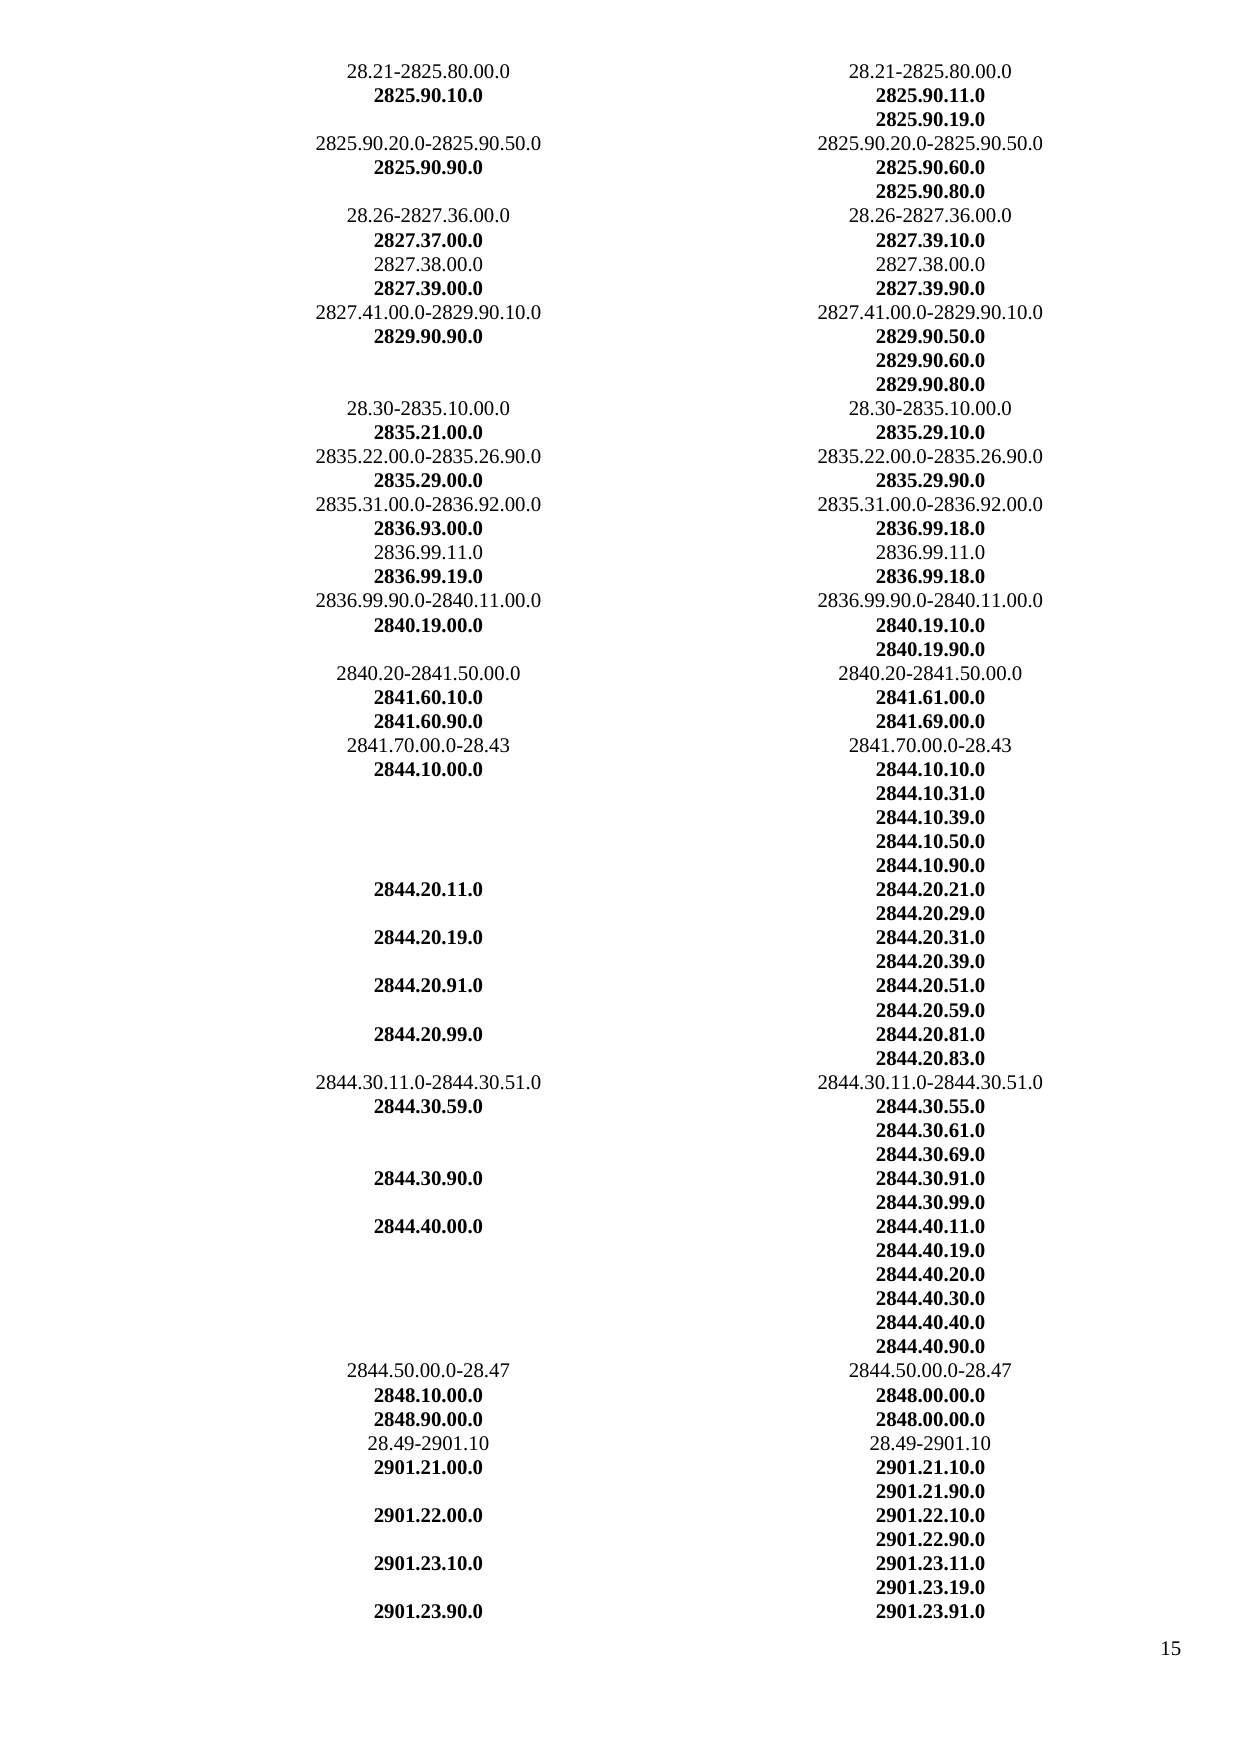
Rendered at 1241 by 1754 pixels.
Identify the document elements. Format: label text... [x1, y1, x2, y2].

table_cell 2901.22.10.0 2901.22.90.0 [679, 1503, 1181, 1551]
table_cell 28.26-2827.36.00.0 [177, 204, 679, 227]
table_cell 2844.20.21.0 2844.20.29.0 [679, 877, 1181, 925]
table_cell 2827.38.00.0 [679, 252, 1181, 276]
table_cell 2844.50.00.0-28.47 [177, 1359, 679, 1382]
table_cell 2901.22.00.0 [177, 1503, 679, 1551]
table_cell 2827.41.00.0-2829.90.10.0 [679, 300, 1181, 324]
table_cell 2901.21.00.0 [177, 1455, 679, 1503]
table_cell 28.21-2825.80.00.0 [679, 59, 1181, 83]
table_cell 2825.90.20.0-2825.90.50.0 [679, 131, 1181, 155]
table_cell 2835.22.00.0-2835.26.90.0 [679, 444, 1181, 468]
table_cell 2829.90.50.0 2829.90.60.0 2829.90.80.0 [679, 324, 1181, 396]
table_cell 2836.99.18.0 [679, 564, 1181, 588]
table_cell 2844.40.00.0 [177, 1214, 679, 1358]
table_cell 2844.20.19.0 [177, 925, 679, 973]
table_cell 2827.37.00.0 [177, 228, 679, 252]
table_cell 2841.69.00.0 [679, 709, 1181, 733]
table_cell 2825.90.60.0 2825.90.80.0 [679, 155, 1181, 203]
table_cell 28.30-2835.10.00.0 [177, 396, 679, 420]
table_cell 2844.20.11.0 [177, 877, 679, 925]
table_cell 2836.99.90.0-2840.11.00.0 [679, 589, 1181, 612]
table_cell 2848.90.00.0 [177, 1407, 679, 1431]
table_cell 2836.99.19.0 [177, 564, 679, 588]
table_cell 2836.99.11.0 [177, 540, 679, 564]
table_cell 2844.20.91.0 [177, 974, 679, 1022]
table_cell 2827.38.00.0 [177, 252, 679, 276]
table_cell 2848.10.00.0 [177, 1383, 679, 1407]
table_cell 2841.70.00.0-28.43 [679, 733, 1181, 757]
table_cell 2844.30.11.0-2844.30.51.0 [679, 1070, 1181, 1094]
table_cell 2844.30.59.0 [177, 1094, 679, 1166]
table_cell 2840.19.10.0 2840.19.90.0 [679, 613, 1181, 661]
table_cell 2840.20-2841.50.00.0 [177, 661, 679, 685]
table_cell 2836.99.90.0-2840.11.00.0 [177, 589, 679, 612]
table_cell 2901.23.10.0 [177, 1551, 679, 1599]
table_cell 2835.29.00.0 [177, 468, 679, 492]
table_cell 2841.60.10.0 [177, 685, 679, 709]
table_cell 2827.39.90.0 [679, 276, 1181, 300]
table_cell 2844.50.00.0-28.47 [679, 1359, 1181, 1382]
table_cell 2840.20-2841.50.00.0 [679, 661, 1181, 685]
table_cell 2835.31.00.0-2836.92.00.0 [679, 492, 1181, 516]
table_cell 2844.40.11.0 2844.40.19.0 2844.40.20.0 2844.40.30.0 2844.40.40.0 2844.40.90.0 [679, 1214, 1181, 1358]
table_cell 2848.00.00.0 [679, 1383, 1181, 1407]
table_cell 2844.20.81.0 2844.20.83.0 [679, 1022, 1181, 1070]
table_cell 2844.20.99.0 [177, 1022, 679, 1070]
table_cell 2825.90.11.0 2825.90.19.0 [679, 83, 1181, 131]
table_cell 2844.20.31.0 2844.20.39.0 [679, 925, 1181, 973]
table_cell 28.49-2901.10 [177, 1431, 679, 1455]
table_cell 2835.22.00.0-2835.26.90.0 [177, 444, 679, 468]
table_cell 2901.21.10.0 2901.21.90.0 [679, 1455, 1181, 1503]
table_cell 2827.39.00.0 [177, 276, 679, 300]
table_cell 2835.31.00.0-2836.92.00.0 [177, 492, 679, 516]
table_cell 28.26-2827.36.00.0 [679, 204, 1181, 227]
table_cell 2836.99.11.0 [679, 540, 1181, 564]
table_cell 2844.30.11.0-2844.30.51.0 [177, 1070, 679, 1094]
table_cell 2825.90.90.0 [177, 155, 679, 203]
table_cell 28.49-2901.10 [679, 1431, 1181, 1455]
table_cell 2827.39.10.0 [679, 228, 1181, 252]
table_cell 2841.70.00.0-28.43 [177, 733, 679, 757]
table_cell 2901.23.90.0 [177, 1599, 679, 1623]
table_cell 2835.21.00.0 [177, 420, 679, 444]
table_cell 2829.90.90.0 [177, 324, 679, 396]
table_cell 2825.90.20.0-2825.90.50.0 [177, 131, 679, 155]
table_cell 2848.00.00.0 [679, 1407, 1181, 1431]
table_cell 2835.29.10.0 [679, 420, 1181, 444]
table_cell 2844.30.55.0 2844.30.61.0 2844.30.69.0 [679, 1094, 1181, 1166]
table_cell 2841.61.00.0 [679, 685, 1181, 709]
table_cell 2844.10.10.0 2844.10.31.0 2844.10.39.0 2844.10.50.0 2844.10.90.0 [679, 757, 1181, 877]
table_cell 2836.99.18.0 [679, 516, 1181, 540]
table_cell 28.30-2835.10.00.0 [679, 396, 1181, 420]
table_cell 2825.90.10.0 [177, 83, 679, 131]
table_cell 2901.23.11.0 2901.23.19.0 [679, 1551, 1181, 1599]
table_cell 2844.30.90.0 [177, 1166, 679, 1214]
table_cell 2844.30.91.0 2844.30.99.0 [679, 1166, 1181, 1214]
table_cell 2827.41.00.0-2829.90.10.0 [177, 300, 679, 324]
table_cell 2844.20.51.0 2844.20.59.0 [679, 974, 1181, 1022]
table_cell 2844.10.00.0 [177, 757, 679, 877]
table_cell 2835.29.90.0 [679, 468, 1181, 492]
table_cell 2836.93.00.0 [177, 516, 679, 540]
table_cell 28.21-2825.80.00.0 [177, 59, 679, 83]
table_cell 2840.19.00.0 [177, 613, 679, 661]
table_cell 2841.60.90.0 [177, 709, 679, 733]
table_cell 2901.23.91.0 [679, 1599, 1181, 1623]
